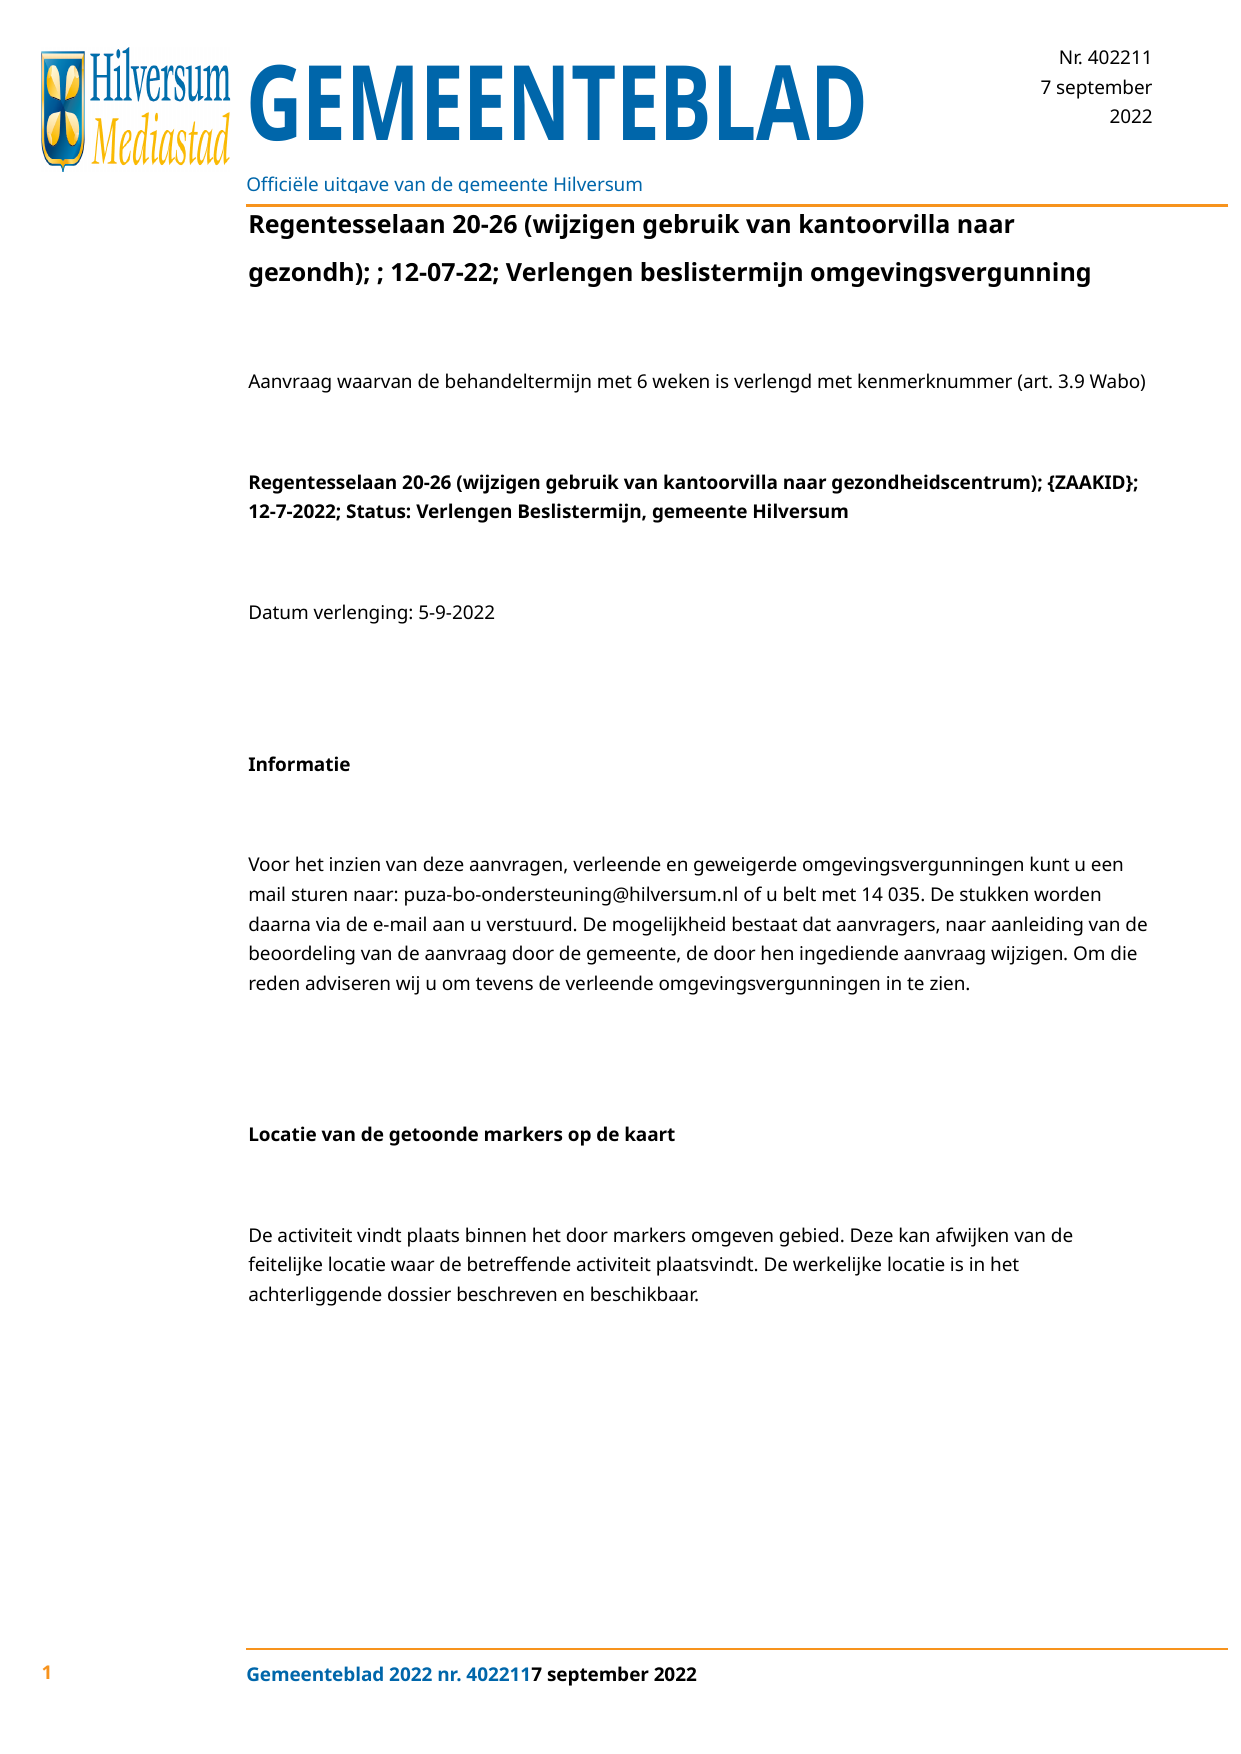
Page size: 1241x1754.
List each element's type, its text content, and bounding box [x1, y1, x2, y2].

text Regentesselaan 20-26 (wijzigen gebruik van kantoorvilla naar gezondheidscentrum); {ZAAKID}; 12-7-2022; Status: Verlengen Beslistermijn, gemeente Hilversum [248, 469, 1152, 524]
text De activiteit vindt plaats binnen het door markers omgeven gebied. Deze kan afwijken van de feitelijke locatie waar de betreffende activiteit plaatsvindt. De werkelijke locatie is in het achterliggende dossier beschreven en beschikbaar. [248, 1222, 1152, 1307]
text Regentesselaan 20-26 (wijzigen gebruik van kantoorvilla naar gezondh); ; 12-07-22; Verlengen beslistermijn omgevingsvergunning [248, 207, 1152, 288]
text Locatie van de getoonde markers op de kaart [248, 1121, 1152, 1147]
text Datum verlenging: 5-9-2022 [248, 599, 1152, 625]
text Voor het inzien van deze aanvragen, verleende en geweigerde omgevingsvergunningen kunt u een mail sturen naar: puza-bo-ondersteuning@hilversum.nl of u belt met 14 035. De stukken worden daarna via de e-mail aan u verstuurd. De mogelijkheid bestaat dat aanvragers, naar aanleiding van de beoordeling van de aanvraag door de gemeente, de door hen ingediende aanvraag wijzigen. Om die reden adviseren wij u om tevens de verleende omgevingsvergunningen in te zien. [248, 852, 1152, 996]
text Aanvraag waarvan de behandeltermijn met 6 weken is verlengd met kenmerknummer (art. 3.9 Wabo) [248, 368, 1152, 394]
picture [41, 47, 231, 172]
text Informatie [248, 751, 1152, 777]
